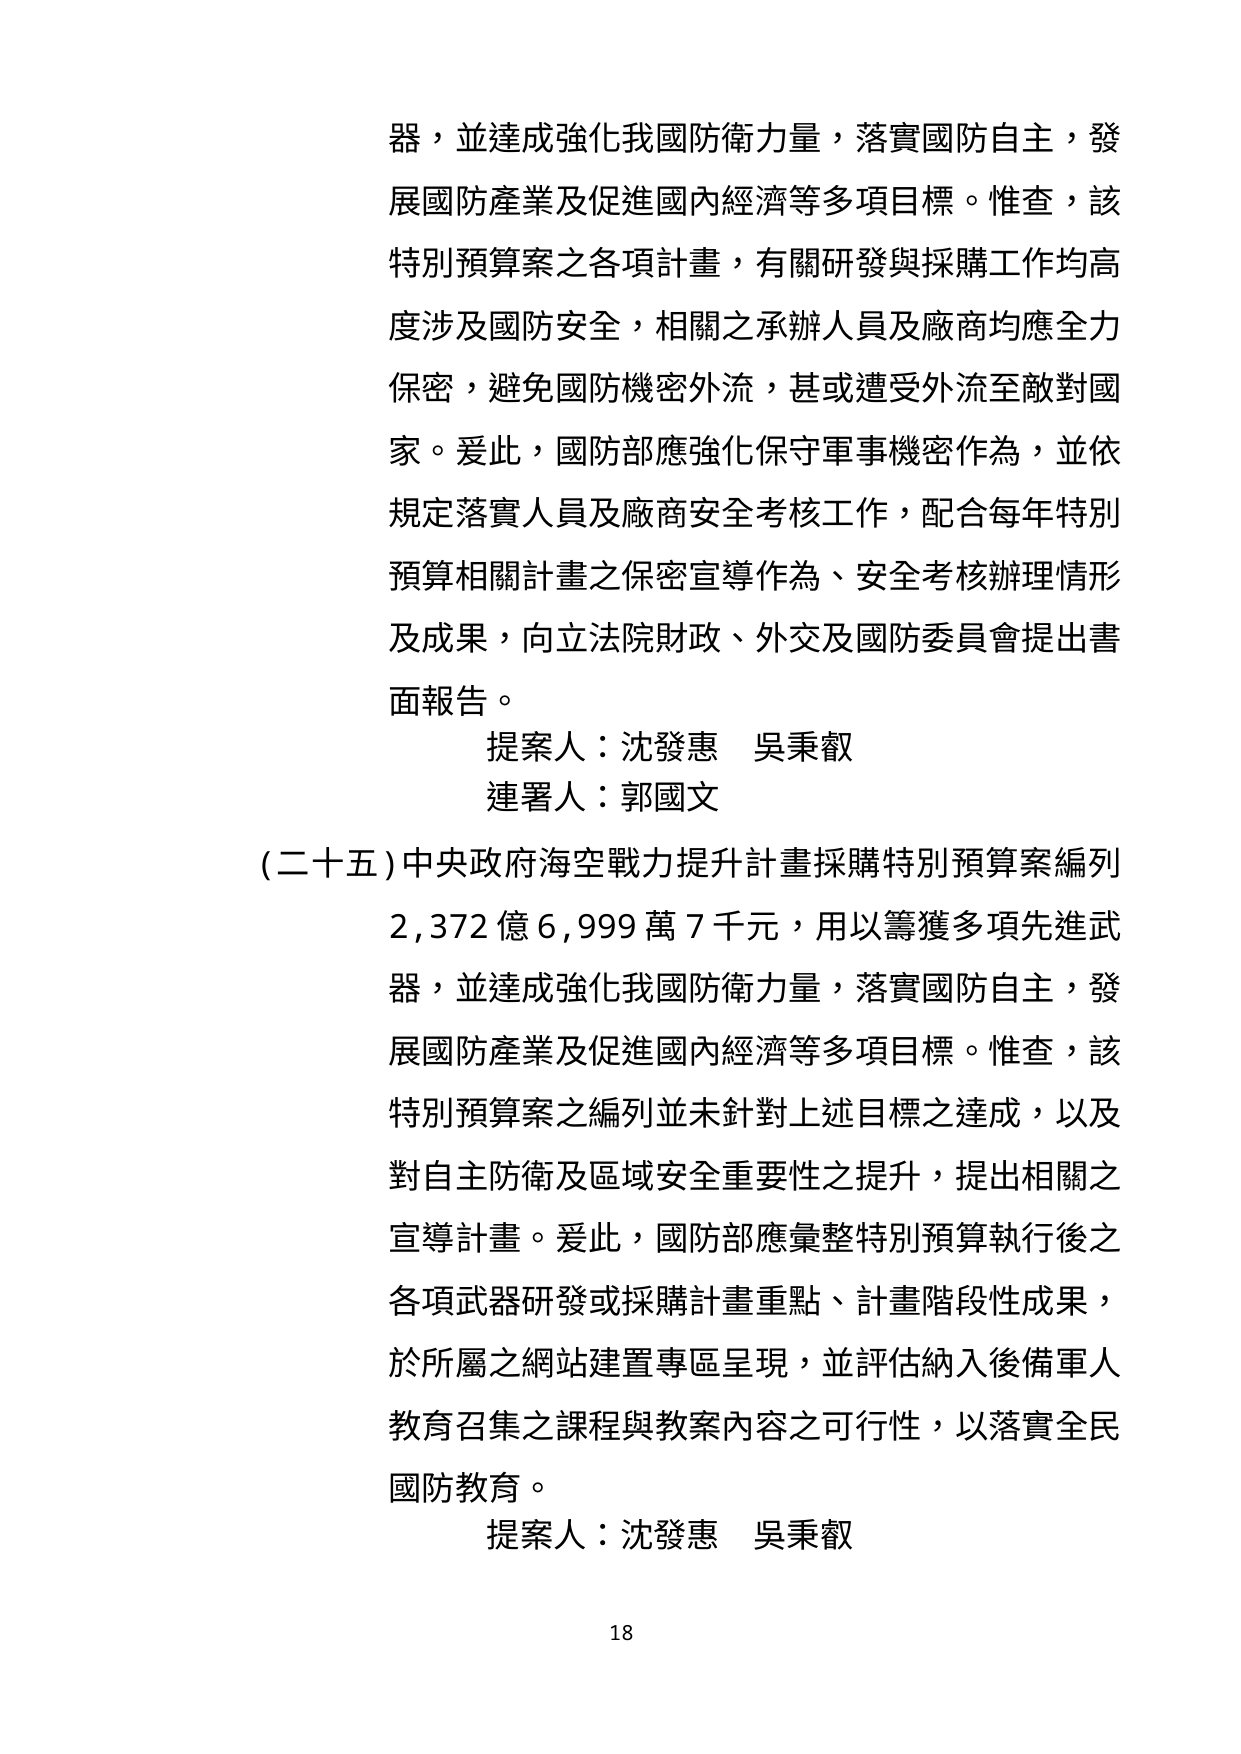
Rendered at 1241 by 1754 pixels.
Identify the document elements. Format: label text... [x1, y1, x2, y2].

text (二十五)中央政府海空戰力提升計畫採購特別預算案編列2,372億6,999萬7千元，用以籌獲多項先進武器，並達成強化我國防衛力量，落實國防自主，發展國防產業及促進國內經濟等多項目標。惟查，該特別預算案之編列並未針對上述目標之達成，以及對自主防衛及區域安全重要性之提升，提出相關之宣導計畫。爰此，國防部應彙整特別預算執行後之各項武器研發或採購計畫重點、計畫階段性成果，於所屬之網站建置專區呈現，並評估納入後備軍人教育召集之課程與教案內容之可行性，以落實全民國防教育。 [256, 819, 1122, 1507]
text 器，並達成強化我國防衛力量，落實國防自主，發展國防產業及促進國內經濟等多項目標。惟查，該特別預算案之各項計畫，有關研發與採購工作均高度涉及國防安全，相關之承辦人員及廠商均應全力保密，避免國防機密外流，甚或遭受外流至敵對國家。爰此，國防部應強化保守軍事機密作為，並依規定落實人員及廠商安全考核工作，配合每年特別預算相關計畫之保密宣導作為、安全考核辦理情形及成果，向立法院財政、外交及國防委員會提出書面報告。 [256, 94, 1122, 719]
text 提案人：沈發惠 吳秉叡 [120, 1507, 1122, 1557]
text 提案人：沈發惠 吳秉叡 [120, 719, 1122, 769]
text 連署人：郭國文 [120, 769, 1122, 819]
